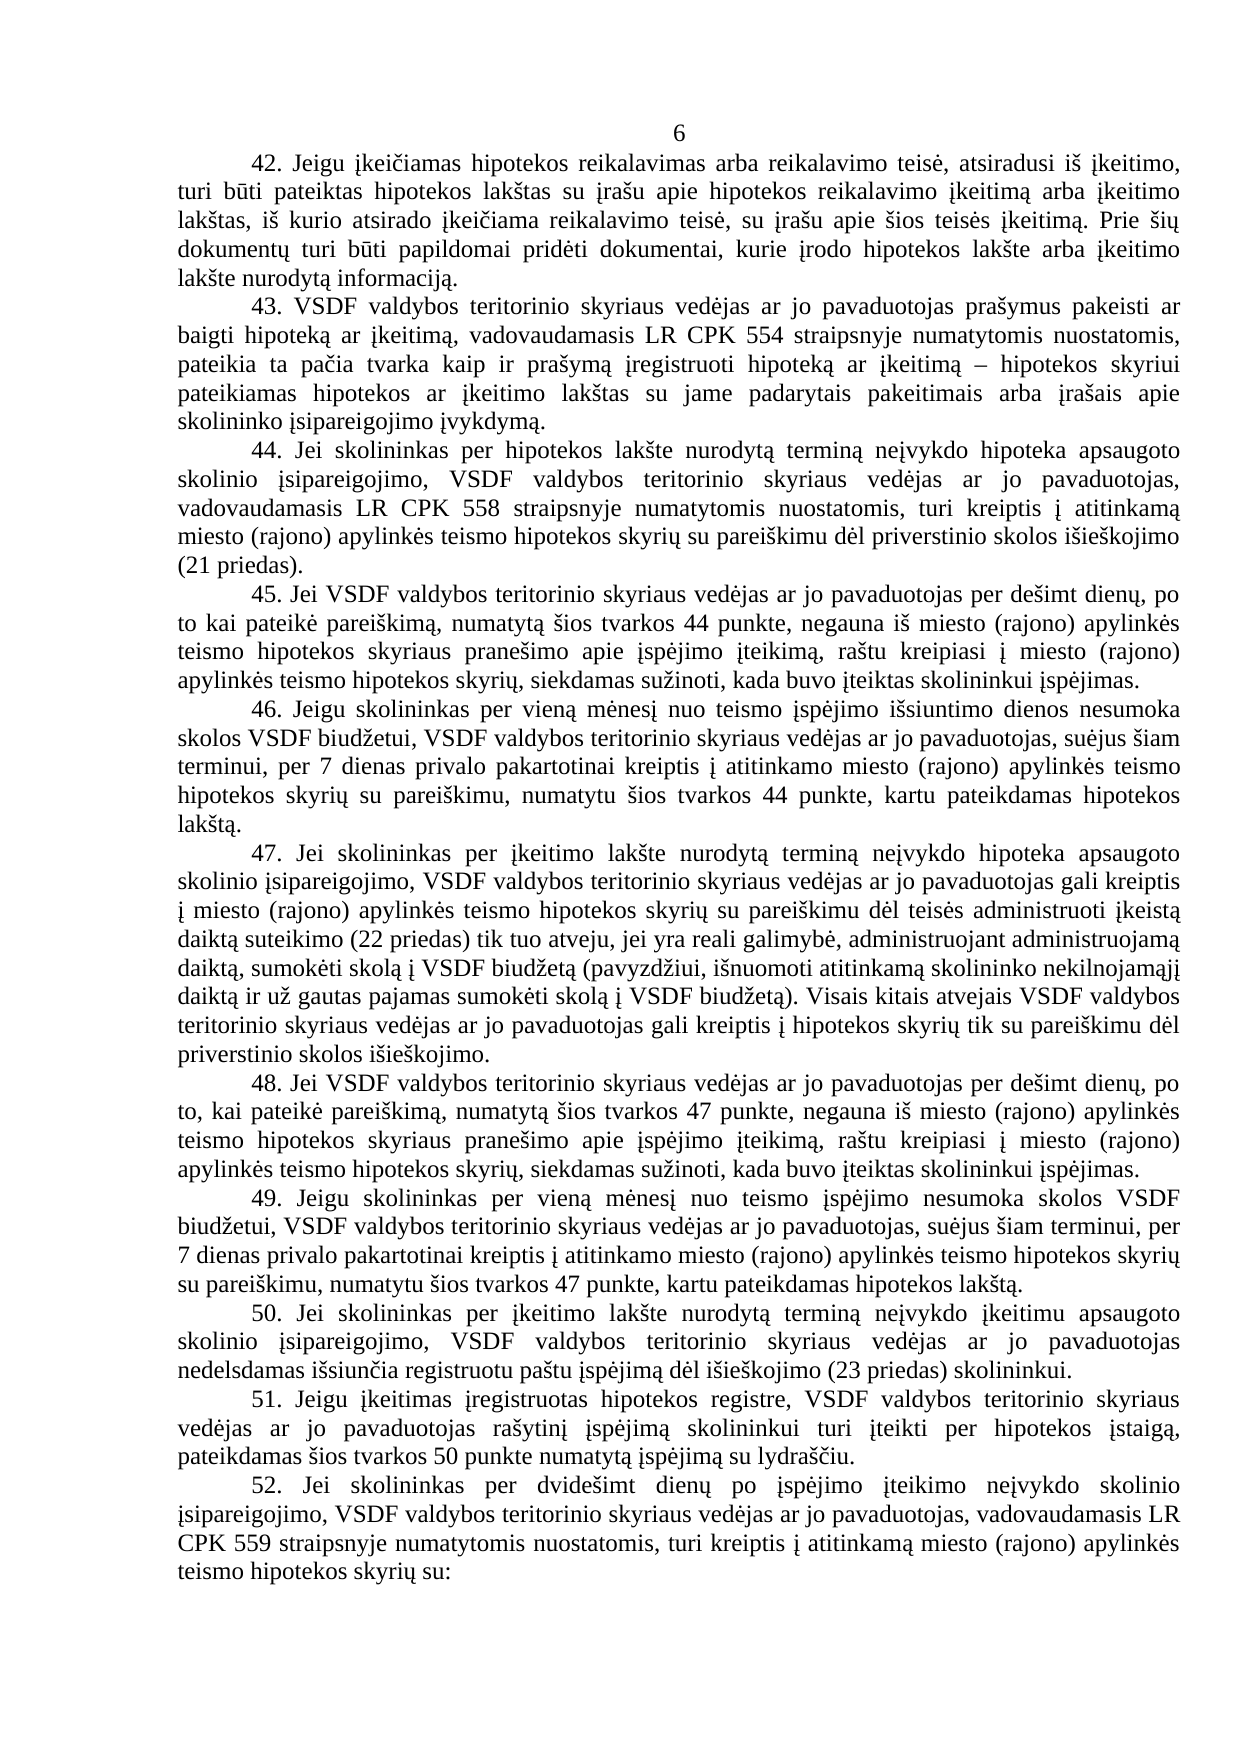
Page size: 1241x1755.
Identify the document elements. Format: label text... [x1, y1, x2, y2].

text 52. Jei skolininkas per dvidešimt dienų po įspėjimo įteikimo neįvykdo skolinio įsipareigojimo, VSDF valdybos teritorinio skyriaus vedėjas ar jo pavaduotojas, vadovaudamasis LR CPK 559 straipsnyje numatytomis nuostatomis, turi kreiptis į atitinkamą miesto (rajono) apylinkės teismo hipotekos skyrių su: [177, 1470, 1181, 1585]
text 44. Jei skolininkas per hipotekos lakšte nurodytą terminą neįvykdo hipoteka apsaugoto skolinio įsipareigojimo, VSDF valdybos teritorinio skyriaus vedėjas ar jo pavaduotojas, vadovaudamasis LR CPK 558 straipsnyje numatytomis nuostatomis, turi kreiptis į atitinkamą miesto (rajono) apylinkės teismo hipotekos skyrių su pareiškimu dėl priverstinio skolos išieškojimo (21 priedas). [177, 435, 1181, 579]
text 48. Jei VSDF valdybos teritorinio skyriaus vedėjas ar jo pavaduotojas per dešimt dienų, po to, kai pateikė pareiškimą, numatytą šios tvarkos 47 punkte, negauna iš miesto (rajono) apylinkės teismo hipotekos skyriaus pranešimo apie įspėjimo įteikimą, raštu kreipiasi į miesto (rajono) apylinkės teismo hipotekos skyrių, siekdamas sužinoti, kada buvo įteiktas skolininkui įspėjimas. [177, 1068, 1181, 1183]
text 46. Jeigu skolininkas per vieną mėnesį nuo teismo įspėjimo išsiuntimo dienos nesumoka skolos VSDF biudžetui, VSDF valdybos teritorinio skyriaus vedėjas ar jo pavaduotojas, suėjus šiam terminui, per 7 dienas privalo pakartotinai kreiptis į atitinkamo miesto (rajono) apylinkės teismo hipotekos skyrių su pareiškimu, numatytu šios tvarkos 44 punkte, kartu pateikdamas hipotekos lakštą. [177, 694, 1181, 838]
text 50. Jei skolininkas per įkeitimo lakšte nurodytą terminą neįvykdo įkeitimu apsaugoto skolinio įsipareigojimo, VSDF valdybos teritorinio skyriaus vedėjas ar jo pavaduotojas nedelsdamas išsiunčia registruotu paštu įspėjimą dėl išieškojimo (23 priedas) skolininkui. [177, 1298, 1181, 1384]
text 42. Jeigu įkeičiamas hipotekos reikalavimas arba reikalavimo teisė, atsiradusi iš įkeitimo, turi būti pateiktas hipotekos lakštas su įrašu apie hipotekos reikalavimo įkeitimą arba įkeitimo lakštas, iš kurio atsirado įkeičiama reikalavimo teisė, su įrašu apie šios teisės įkeitimą. Prie šių dokumentų turi būti papildomai pridėti dokumentai, kurie įrodo hipotekos lakšte arba įkeitimo lakšte nurodytą informaciją. [177, 148, 1181, 291]
text 47. Jei skolininkas per įkeitimo lakšte nurodytą terminą neįvykdo hipoteka apsaugoto skolinio įsipareigojimo, VSDF valdybos teritorinio skyriaus vedėjas ar jo pavaduotojas gali kreiptis į miesto (rajono) apylinkės teismo hipotekos skyrių su pareiškimu dėl teisės administruoti įkeistą daiktą suteikimo (22 priedas) tik tuo atveju, jei yra reali galimybė, administruojant administruojamą daiktą, sumokėti skolą į VSDF biudžetą (pavyzdžiui, išnuomoti atitinkamą skolininko nekilnojamąjį daiktą ir už gautas pajamas sumokėti skolą į VSDF biudžetą). Visais kitais atvejais VSDF valdybos teritorinio skyriaus vedėjas ar jo pavaduotojas gali kreiptis į hipotekos skyrių tik su pareiškimu dėl priverstinio skolos išieškojimo. [177, 838, 1181, 1068]
text 49. Jeigu skolininkas per vieną mėnesį nuo teismo įspėjimo nesumoka skolos VSDF biudžetui, VSDF valdybos teritorinio skyriaus vedėjas ar jo pavaduotojas, suėjus šiam terminui, per 7 dienas privalo pakartotinai kreiptis į atitinkamo miesto (rajono) apylinkės teismo hipotekos skyrių su pareiškimu, numatytu šios tvarkos 47 punkte, kartu pateikdamas hipotekos lakštą. [177, 1183, 1181, 1298]
text 43. VSDF valdybos teritorinio skyriaus vedėjas ar jo pavaduotojas prašymus pakeisti ar baigti hipoteką ar įkeitimą, vadovaudamasis LR CPK 554 straipsnyje numatytomis nuostatomis, pateikia ta pačia tvarka kaip ir prašymą įregistruoti hipoteką ar įkeitimą – hipotekos skyriui pateikiamas hipotekos ar įkeitimo lakštas su jame padarytais pakeitimais arba įrašais apie skolininko įsipareigojimo įvykdymą. [177, 291, 1181, 435]
text 45. Jei VSDF valdybos teritorinio skyriaus vedėjas ar jo pavaduotojas per dešimt dienų, po to kai pateikė pareiškimą, numatytą šios tvarkos 44 punkte, negauna iš miesto (rajono) apylinkės teismo hipotekos skyriaus pranešimo apie įspėjimo įteikimą, raštu kreipiasi į miesto (rajono) apylinkės teismo hipotekos skyrių, siekdamas sužinoti, kada buvo įteiktas skolininkui įspėjimas. [177, 579, 1181, 694]
text 51. Jeigu įkeitimas įregistruotas hipotekos registre, VSDF valdybos teritorinio skyriaus vedėjas ar jo pavaduotojas rašytinį įspėjimą skolininkui turi įteikti per hipotekos įstaigą, pateikdamas šios tvarkos 50 punkte numatytą įspėjimą su lydraščiu. [177, 1384, 1181, 1470]
